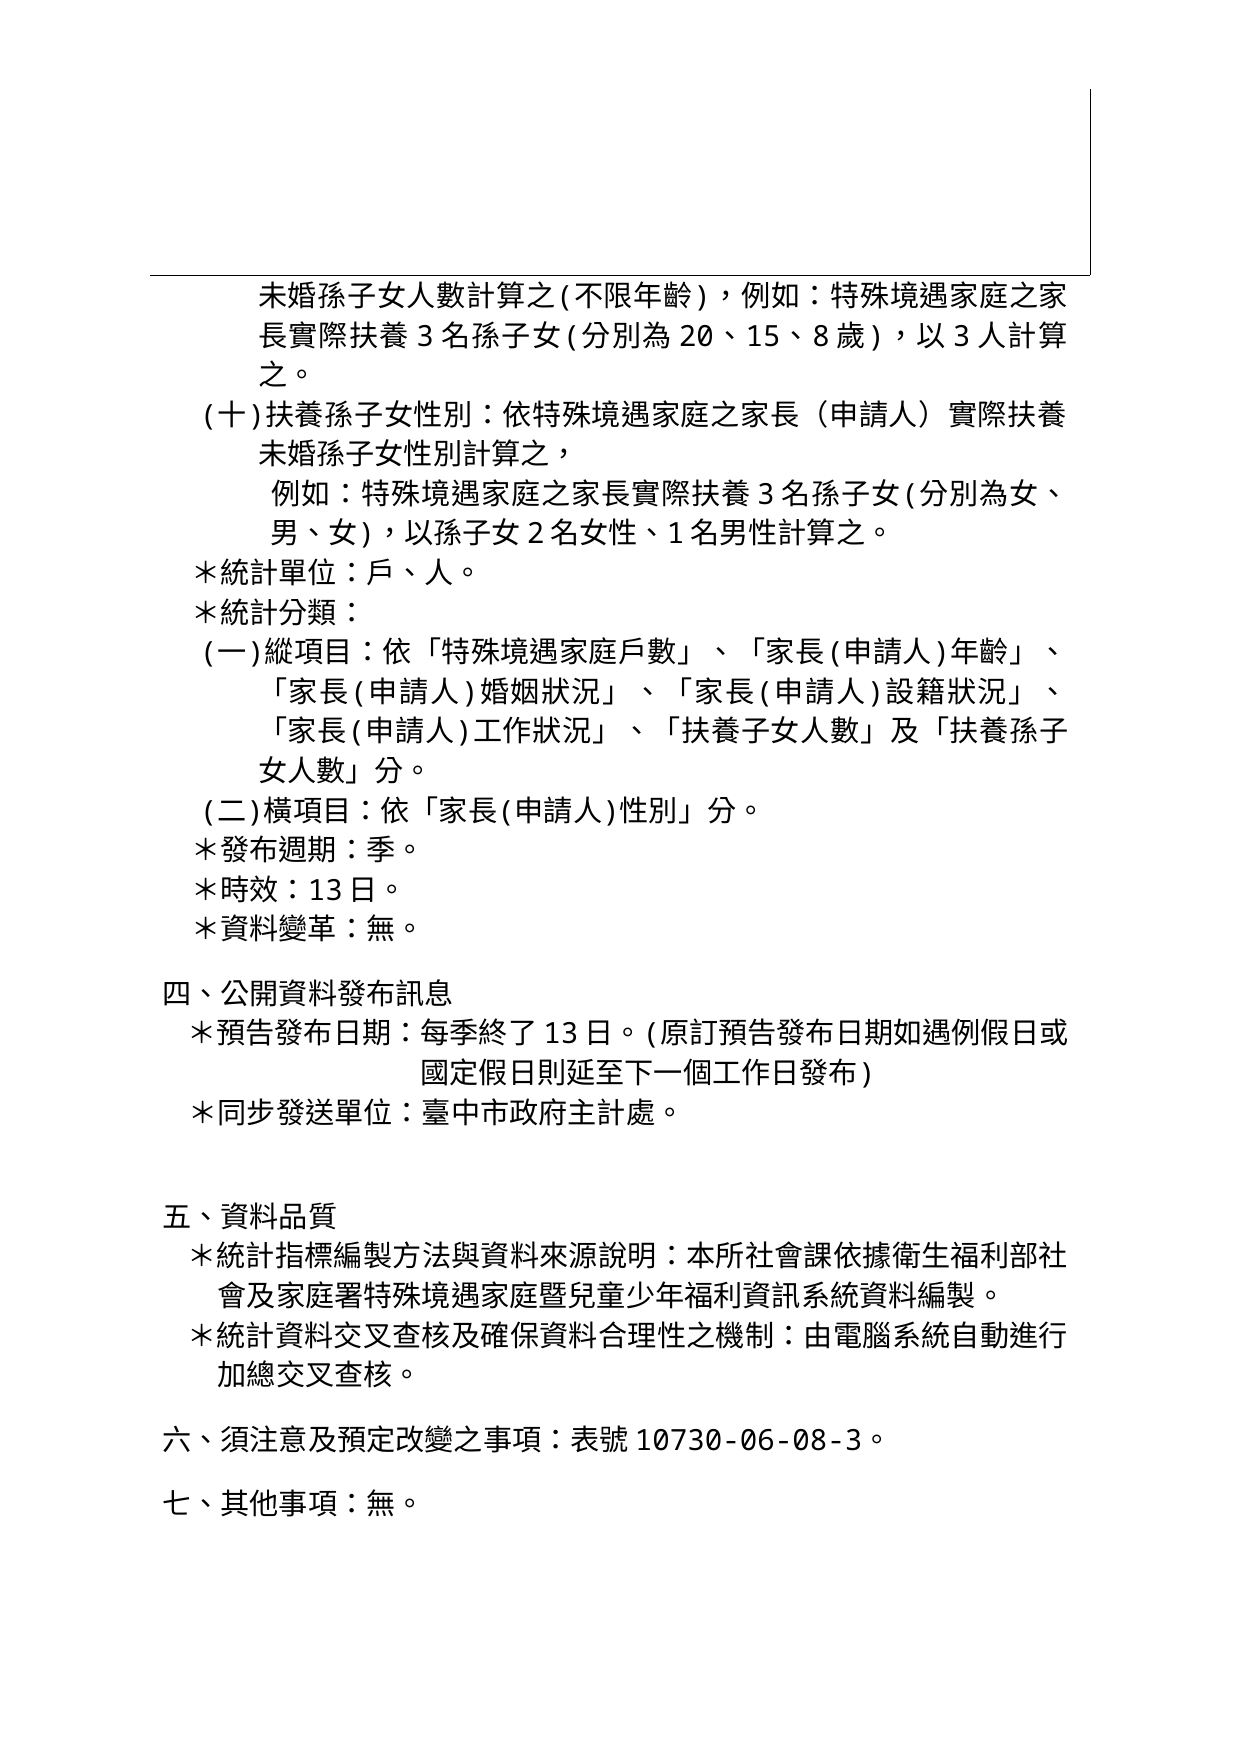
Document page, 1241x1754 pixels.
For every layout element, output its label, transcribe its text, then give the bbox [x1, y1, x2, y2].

table_header 未婚孫子女人數計算之(不限年齡)，例如：特殊境遇家庭之家長實際扶養3名孫子女(分別為20、15、8歲)，以3人計算之。 (十)扶養孫子女性別：依特殊境遇家庭之家長（申請人）實際扶養未婚孫子女性別計算之， 例如：特殊境遇家庭之家長實際扶養3名孫子女(分別為女、男、女)，以孫子女2名女性、1名男性計算之。 ＊統計單位：戶、人。 ＊統計分類： (一)縱項目：依「特殊境遇家庭戶數」、「家長(申請人)年齡」、「家長(申請人)婚姻狀況」、「家長(申請人)設籍狀況」、「家長(申請人)工作狀況」、「扶養子女人數」及「扶養孫子女人數」分。 (二)橫項目：依「家長(申請人)性別」分。 ＊發布週期：季。 ＊時效：13日。 ＊資料變革：無。 四、公開資料發布訊息 ＊預告發布日期：每季終了13日。(原訂預告發布日期如遇例假日或國定假日則延至下一個工作日發布) ＊同步發送單位：臺中市政府主計處。 五、資料品質 ＊統計指標編製方法與資料來源說明：本所社會課依據衛生福利部社會及家庭署特殊境遇家庭暨兒童少年福利資訊系統資料編製。 ＊統計資料交叉查核及確保資料合理性之機制：由電腦系統自動進行加總交叉查核。 六、須注意及預定改變之事項：表號10730-06-08-3。 七、其他事項：無。 [150, 275, 1080, 1523]
